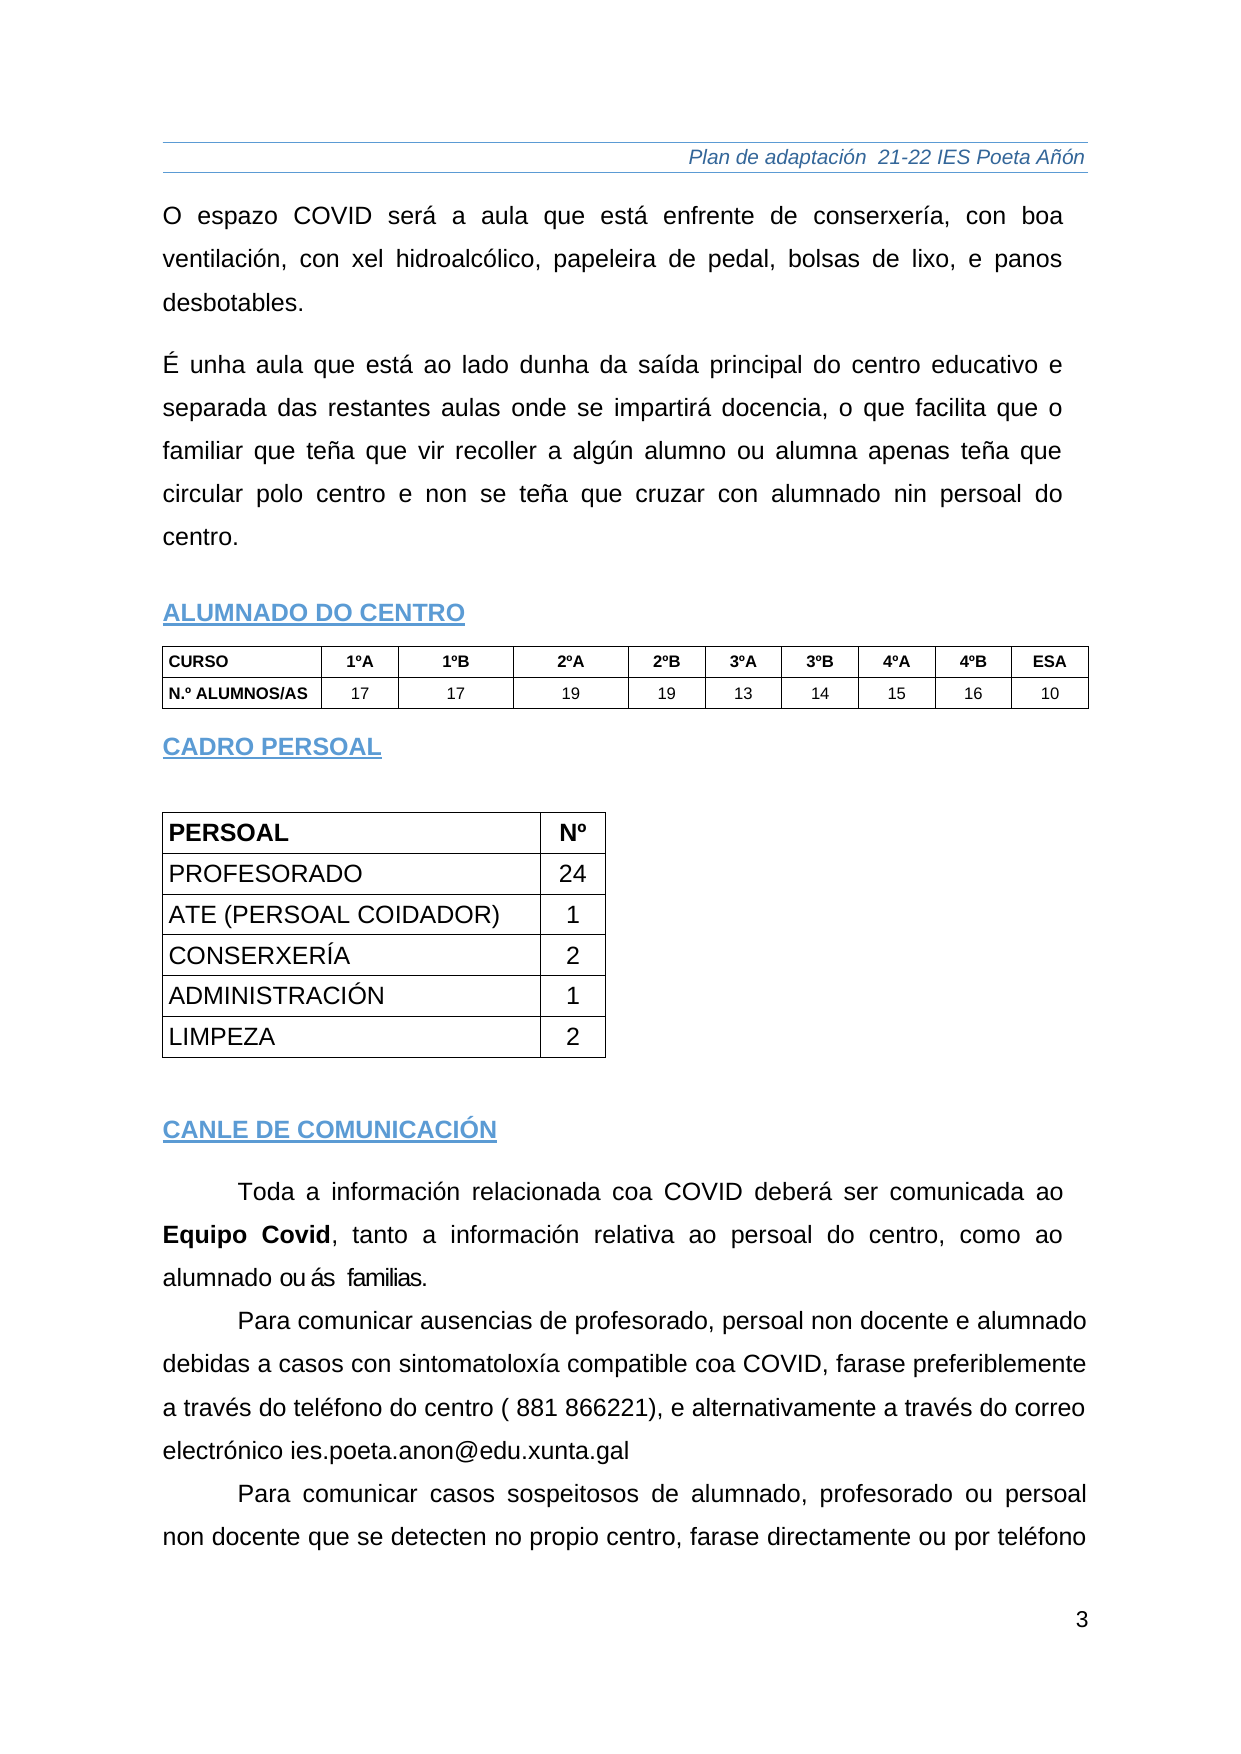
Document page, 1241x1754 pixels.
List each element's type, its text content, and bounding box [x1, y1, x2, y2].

table_header 3ºB [782, 647, 858, 677]
table_header CURSO [163, 647, 321, 677]
table_cell 15 [859, 678, 935, 708]
text Para comunicar casos sospeitosos de alumnado, profesorado ou persoal non docente que se detecten no propio centro, farase directamente ou por teléfono [162, 1479, 1088, 1551]
text É unha aula que está ao lado dunha da saída principal do centro educativo e separada das restantes aulas onde se impartirá docencia, o que facilita que o familiar que teña que vir recoller a algún alumno ou alumna apenas teña que circular polo centro e non se teña que cruzar con alumnado nin persoal do centro. [162, 350, 1064, 551]
table_cell ATE (PERSOAL COIDADOR) [163, 895, 540, 934]
table_cell ADMINISTRACIÓN [163, 976, 540, 1016]
table_header 4ºA [859, 647, 935, 677]
table_cell 19 [629, 678, 705, 708]
text Toda a información relacionada coa COVID deberá ser comunicada ao Equipo Covid, tanto a información relativa ao persoal do centro, como ao alumnado ou ás familias. [162, 1177, 1064, 1292]
table_cell 24 [541, 854, 605, 894]
text O espazo COVID será a aula que está enfrente de conserxería, con boa ventilación, con xel hidroalcólico, papeleira de pedal, bolsas de lixo, e panos desbotables. [162, 201, 1064, 316]
table_cell PROFESORADO [163, 854, 540, 894]
table_cell 16 [936, 678, 1011, 708]
table_cell 1 [541, 895, 605, 934]
table_header 1ºB [399, 647, 513, 677]
table_cell CONSERXERÍA [163, 935, 540, 975]
subtitle ALUMNADO DO CENTRO [162, 598, 1088, 627]
table_header ESA [1012, 647, 1088, 677]
table_cell 17 [399, 678, 513, 708]
table_cell 2 [541, 935, 605, 975]
table_cell 10 [1012, 678, 1088, 708]
table_cell 17 [322, 678, 398, 708]
table_header 2ºB [629, 647, 705, 677]
table_header 4ºB [936, 647, 1011, 677]
table_cell 19 [514, 678, 628, 708]
text Para comunicar ausencias de profesorado, persoal non docente e alumnado debidas a casos con sintomatoloxía compatible coa COVID, farase preferiblemente a través do teléfono do centro ( 881 866221), e alternativamente a través do correo electrónico ies.poeta.anon@edu.xunta.gal [162, 1306, 1088, 1464]
table_cell 14 [782, 678, 858, 708]
table_cell N.º ALUMNOS/AS [163, 678, 321, 708]
table_header 3ºA [706, 647, 781, 677]
table_header PERSOAL [163, 813, 540, 853]
table_cell LIMPEZA [163, 1017, 540, 1057]
table_header 1ºA [322, 647, 398, 677]
table_cell 2 [541, 1017, 605, 1057]
subtitle CANLE DE COMUNICACIÓN [162, 1115, 1088, 1143]
table_cell 1 [541, 976, 605, 1016]
table_header Nº [541, 813, 605, 853]
text CADRO PERSOAL [162, 732, 1088, 761]
table_header 2ºA [514, 647, 628, 677]
table_cell 13 [706, 678, 781, 708]
